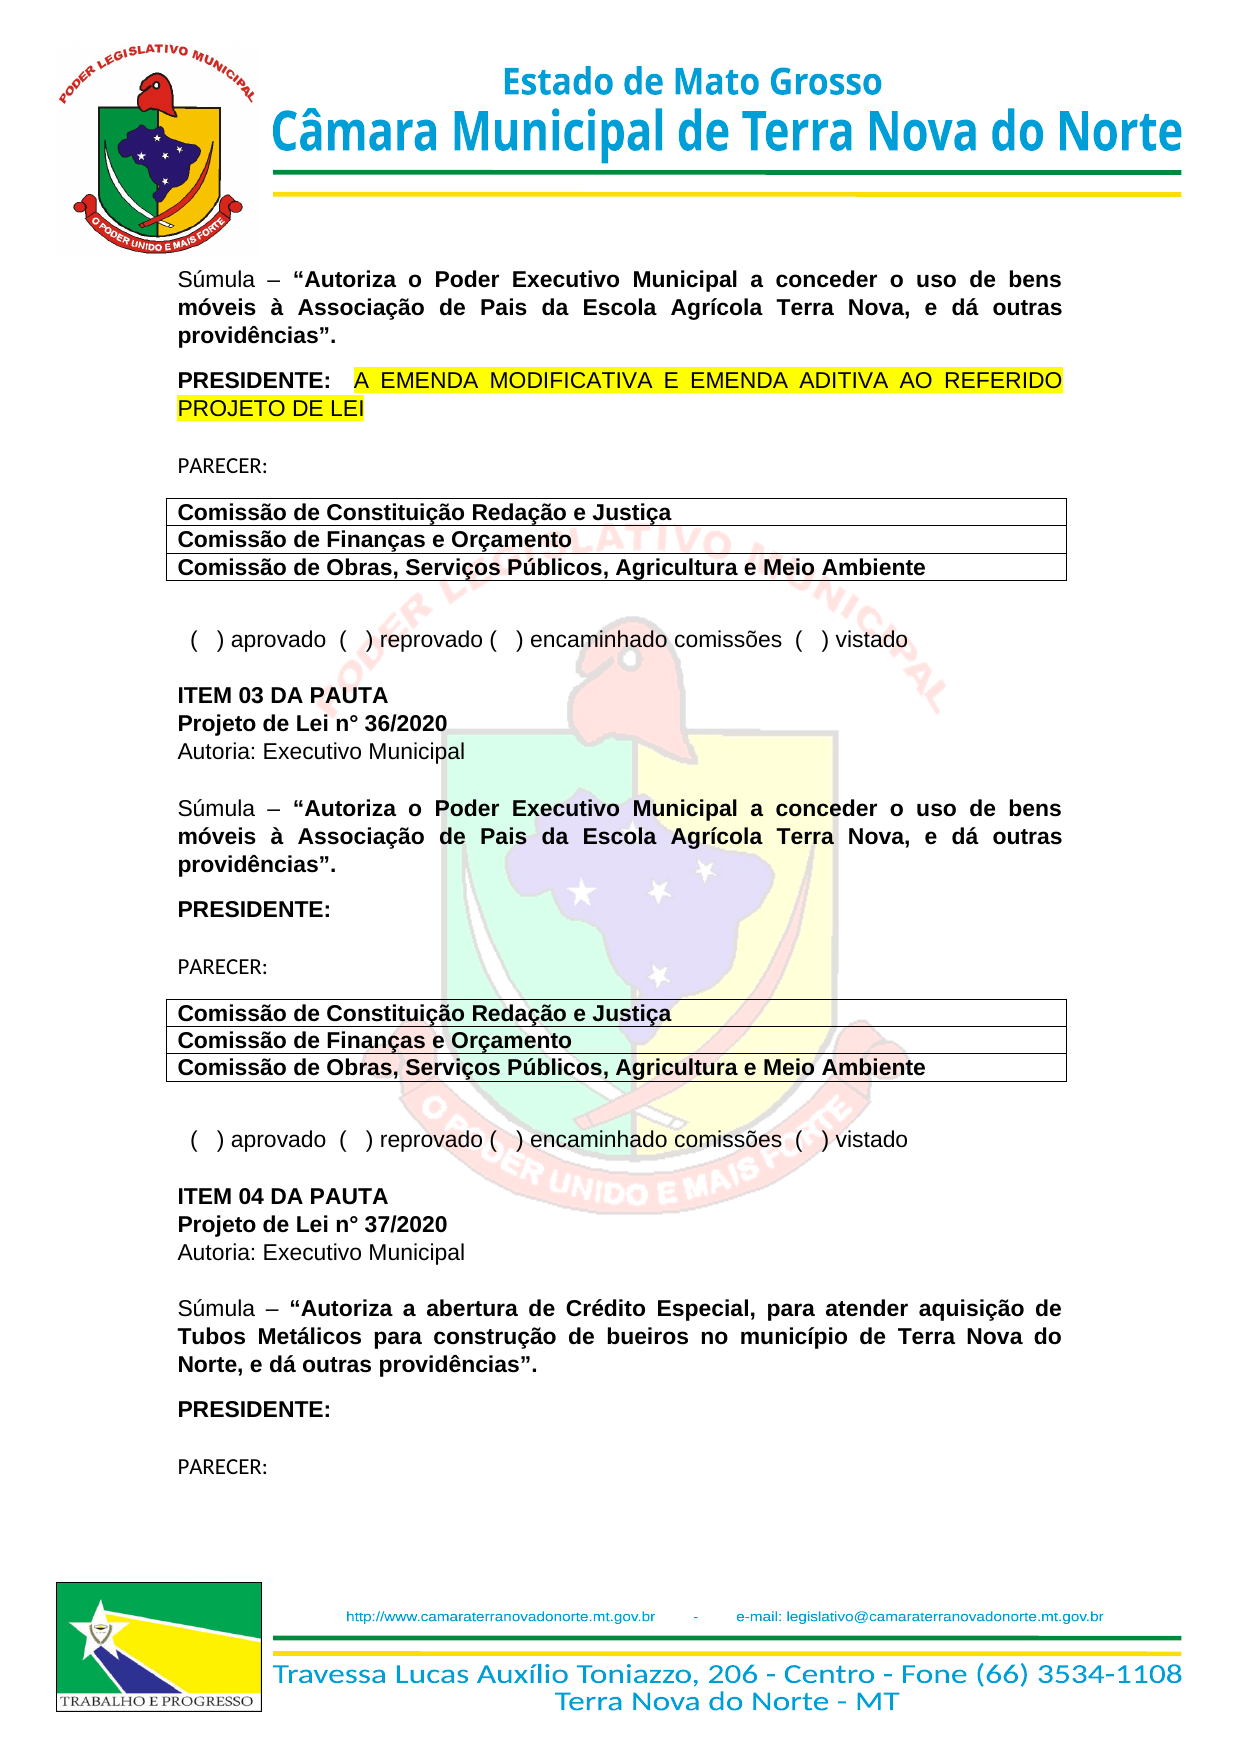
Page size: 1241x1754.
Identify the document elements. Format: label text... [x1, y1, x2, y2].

text ( ) aprovado ( ) reprovado ( ) encaminhado comissões ( ) vistado [966, 626, 1063, 652]
text Autoria: Executivo Municipal [177, 738, 303, 765]
text Súmula – “Autoriza o Poder Executivo Municipal a conceder o uso de bens móveis à Associação de Pais da Escola Agrícola Terra Nova, e dá outras providências”. [966, 794, 1063, 877]
text Projeto de Lei n° 37/2020 [177, 1211, 1063, 1237]
text [966, 952, 1063, 980]
table_cell Comissão de Finanças e Orçamento [167, 1027, 303, 1053]
table_cell Comissão de Finanças e Orçamento [966, 1027, 1066, 1053]
text PARECER: [177, 451, 1063, 479]
text Súmula – “Autoriza o Poder Executivo Municipal a conceder o uso de bens móveis à Associação de Pais da Escola Agrícola Terra Nova, e dá outras providências”. [177, 794, 303, 877]
picture [55, 42, 260, 256]
table_header Comissão de Constituição Redação e Justiça [966, 1000, 1066, 1026]
text Autoria: Executivo Municipal [177, 1239, 1063, 1265]
text ( ) aprovado ( ) reprovado ( ) encaminhado comissões ( ) vistado [177, 1126, 303, 1153]
text PRESIDENTE: [966, 896, 1063, 922]
picture [860, 1611, 868, 1623]
text ITEM 03 DA PAUTA [966, 682, 1063, 708]
text PRESIDENTE: [177, 896, 303, 922]
table_cell Comissão de Obras, Serviços Públicos, Agricultura e Meio Ambiente [167, 1054, 303, 1081]
text Súmula – “Autoriza a abertura de Crédito Especial, para atender aquisição de Tubos Metálicos para construção de bueiros no município de Terra Nova do Norte, e dá outras providências”. [177, 1295, 1063, 1378]
table_cell Comissão de Finanças e Orçamento [167, 526, 303, 553]
text Súmula – “Autoriza o Poder Executivo Municipal a conceder o uso de bens móveis à Associação de Pais da Escola Agrícola Terra Nova, e dá outras providências”. [177, 266, 1063, 348]
text Projeto de Lei n° 36/2020 [966, 710, 1063, 737]
text ( ) aprovado ( ) reprovado ( ) encaminhado comissões ( ) vistado [966, 1126, 1063, 1153]
text PRESIDENTE: A EMENDA MODIFICATIVA E EMENDA ADITIVA AO REFERIDO PROJETO DE LEI [177, 367, 1063, 421]
table_header Comissão de Constituição Redação e Justiça [167, 1000, 303, 1026]
table_header Comissão de Constituição Redação e Justiça [167, 499, 1066, 525]
table_cell Comissão de Obras, Serviços Públicos, Agricultura e Meio Ambiente [966, 554, 1066, 580]
text PARECER: [177, 952, 303, 980]
text ITEM 04 DA PAUTA [177, 1183, 303, 1209]
text PRESIDENTE: [177, 1396, 1063, 1423]
text ITEM 04 DA PAUTA [966, 1183, 1063, 1209]
text ( ) aprovado ( ) reprovado ( ) encaminhado comissões ( ) vistado [177, 626, 303, 652]
text Projeto de Lei n° 36/2020 [177, 710, 303, 737]
text Autoria: Executivo Municipal [966, 738, 1063, 765]
table_cell Comissão de Finanças e Orçamento [966, 526, 1066, 553]
table_cell Comissão de Obras, Serviços Públicos, Agricultura e Meio Ambiente [966, 1054, 1066, 1081]
text ITEM 03 DA PAUTA [177, 682, 303, 708]
text PARECER: [177, 1452, 1063, 1481]
picture [57, 1583, 261, 1711]
table_cell Comissão de Obras, Serviços Públicos, Agricultura e Meio Ambiente [167, 554, 303, 580]
